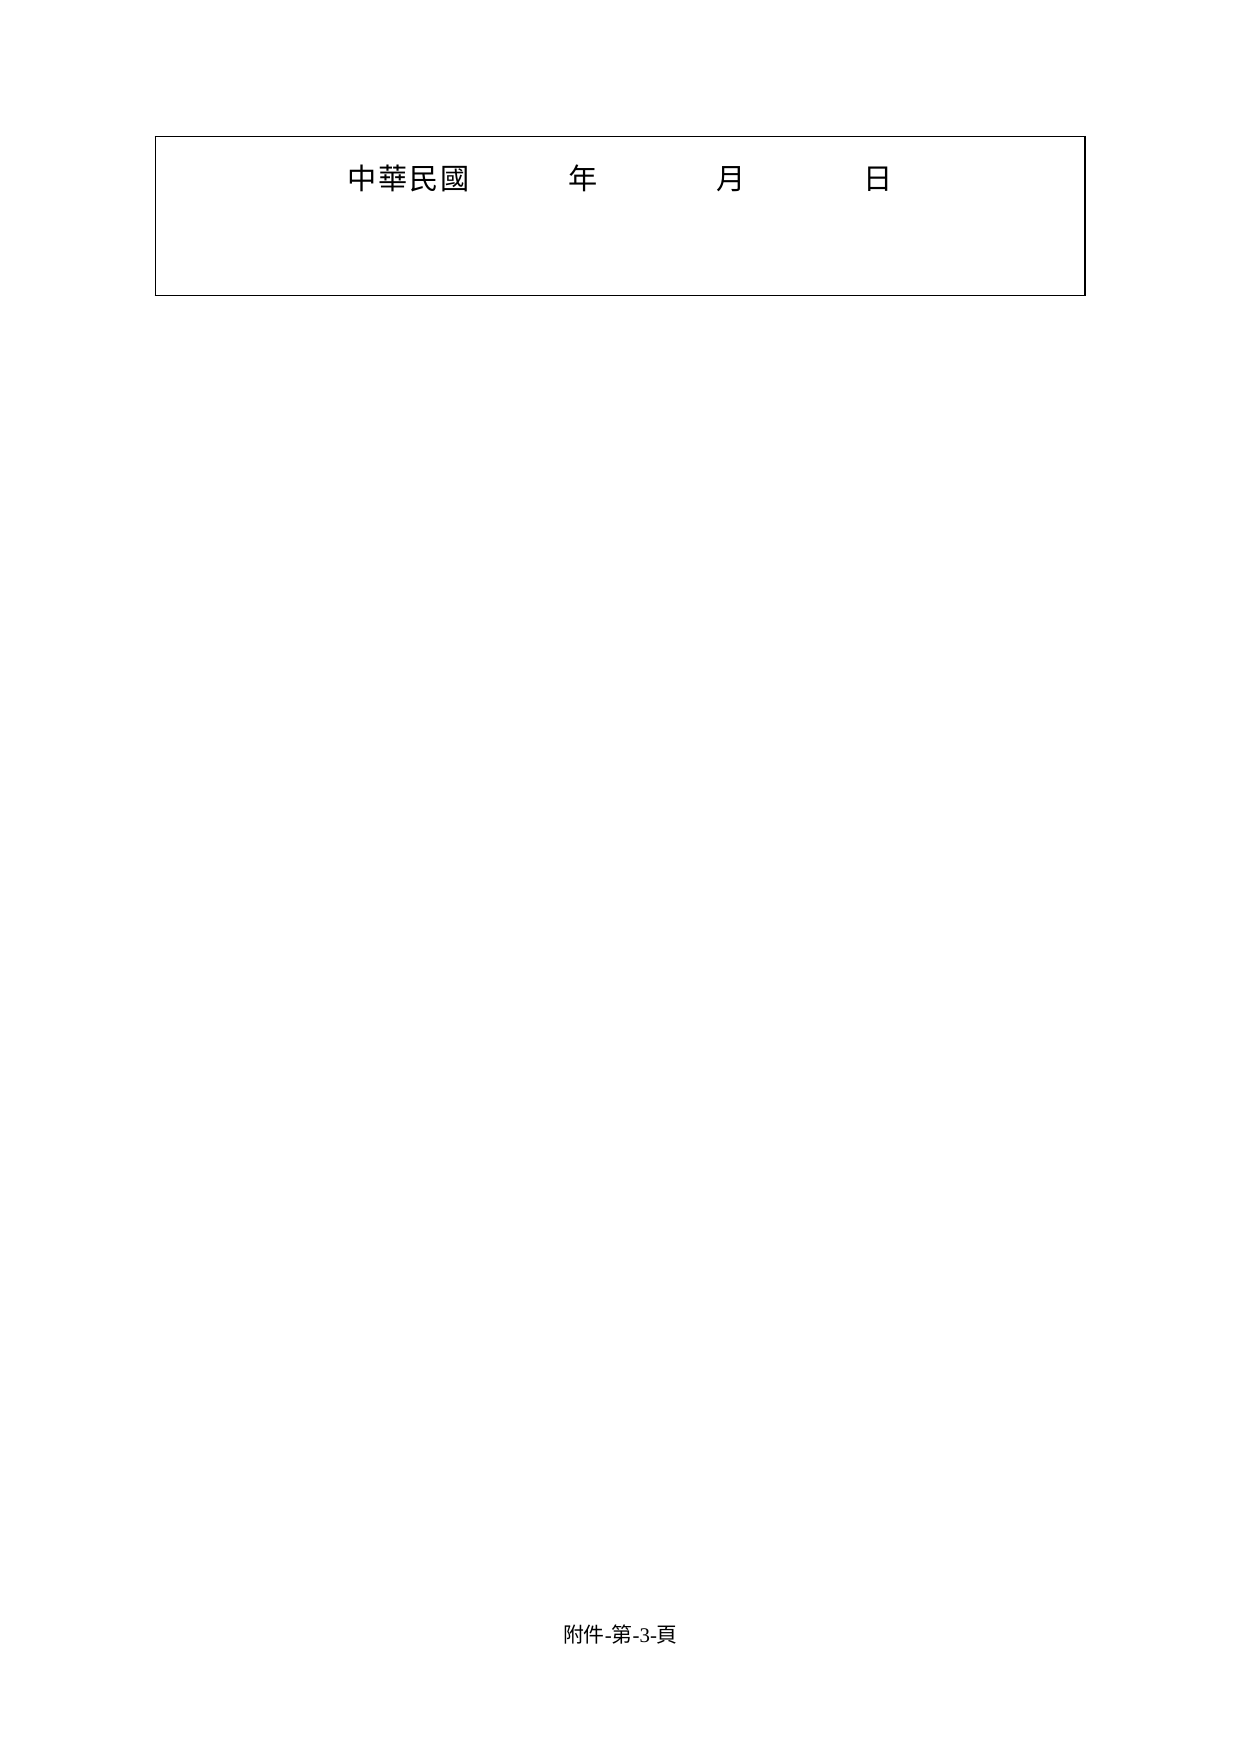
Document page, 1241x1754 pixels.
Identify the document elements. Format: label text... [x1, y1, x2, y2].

table_cell 中華民國 年 月 日 [156, 137, 1084, 295]
